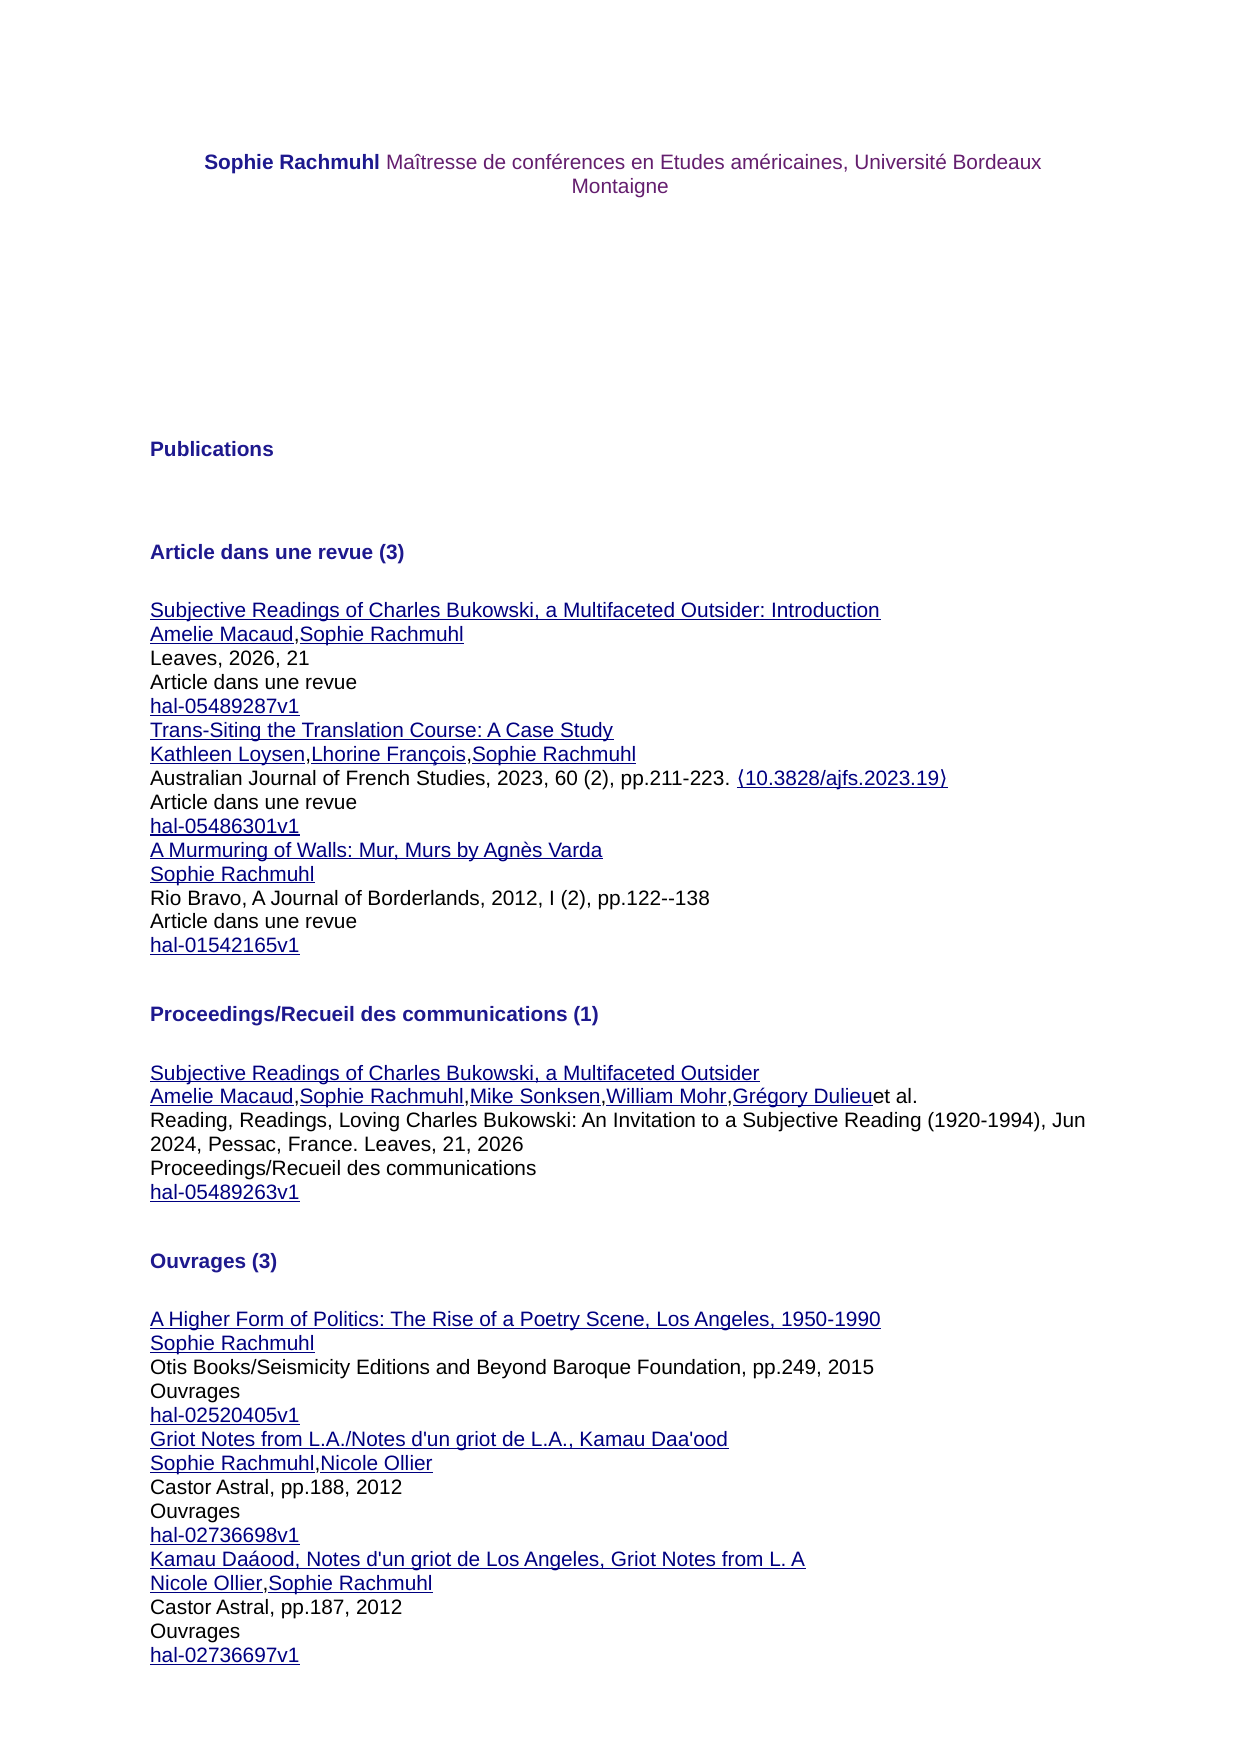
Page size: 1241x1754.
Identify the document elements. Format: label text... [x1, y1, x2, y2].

table_cell Trans-Siting the Translation Course: A Case Study Kathleen Loysen,Lhorine François,Sophie Rachmuhl Australian Journal of French Studies, 2023, 60 (2), pp.211-223. ⟨10.3828/ajfs.2023.19⟩ Article dans une revue hal-05486301v1 [150, 718, 1090, 837]
table_header Subjective Readings of Charles Bukowski, a Multifaceted Outsider Amelie Macaud,Sophie Rachmuhl,Mike Sonksen,William Mohr,Grégory Dulieuet al. Reading, Readings, Loving Charles Bukowski: An Invitation to a Subjective Reading (1920-1994), Jun 2024, Pessac, France. Leaves, 21, 2026 Proceedings/Recueil des communications hal-05489263v1 [150, 1060, 1090, 1204]
subtitle Proceedings/Recueil des communications (1) [150, 1002, 1090, 1026]
table_cell A Murmuring of Walls: Mur, Murs by Agnès Varda Sophie Rachmuhl Rio Bravo, A Journal of Borderlands, 2012, I (2), pp.122--138 Article dans une revue hal-01542165v1 [150, 838, 1090, 957]
subtitle Publications [150, 436, 1090, 460]
table_cell Griot Notes from L.A./Notes d'un griot de L.A., Kamau Daa'ood Sophie Rachmuhl,Nicole Ollier Castor Astral, pp.188, 2012 Ouvrages hal-02736698v1 [150, 1427, 1090, 1547]
table_header Subjective Readings of Charles Bukowski, a Multifaceted Outsider: Introduction Amelie Macaud,Sophie Rachmuhl Leaves, 2026, 21 Article dans une revue hal-05489287v1 [150, 598, 1090, 718]
subtitle Ouvrages (3) [150, 1249, 1090, 1273]
table_cell Kamau Daáood, Notes d'un griot de Los Angeles, Griot Notes from L. A Nicole Ollier,Sophie Rachmuhl Castor Astral, pp.187, 2012 Ouvrages hal-02736697v1 [150, 1547, 1090, 1667]
subtitle Article dans une revue (3) [150, 539, 1090, 563]
table_header A Higher Form of Politics: The Rise of a Poetry Scene, Los Angeles, 1950-1990 Sophie Rachmuhl Otis Books/Seismicity Editions and Beyond Baroque Foundation, pp.249, 2015 Ouvrages hal-02520405v1 [150, 1307, 1090, 1427]
subtitle Sophie Rachmuhl Maîtresse de conférences en Etudes américaines, Université Bordeaux Montaigne [150, 150, 1090, 198]
